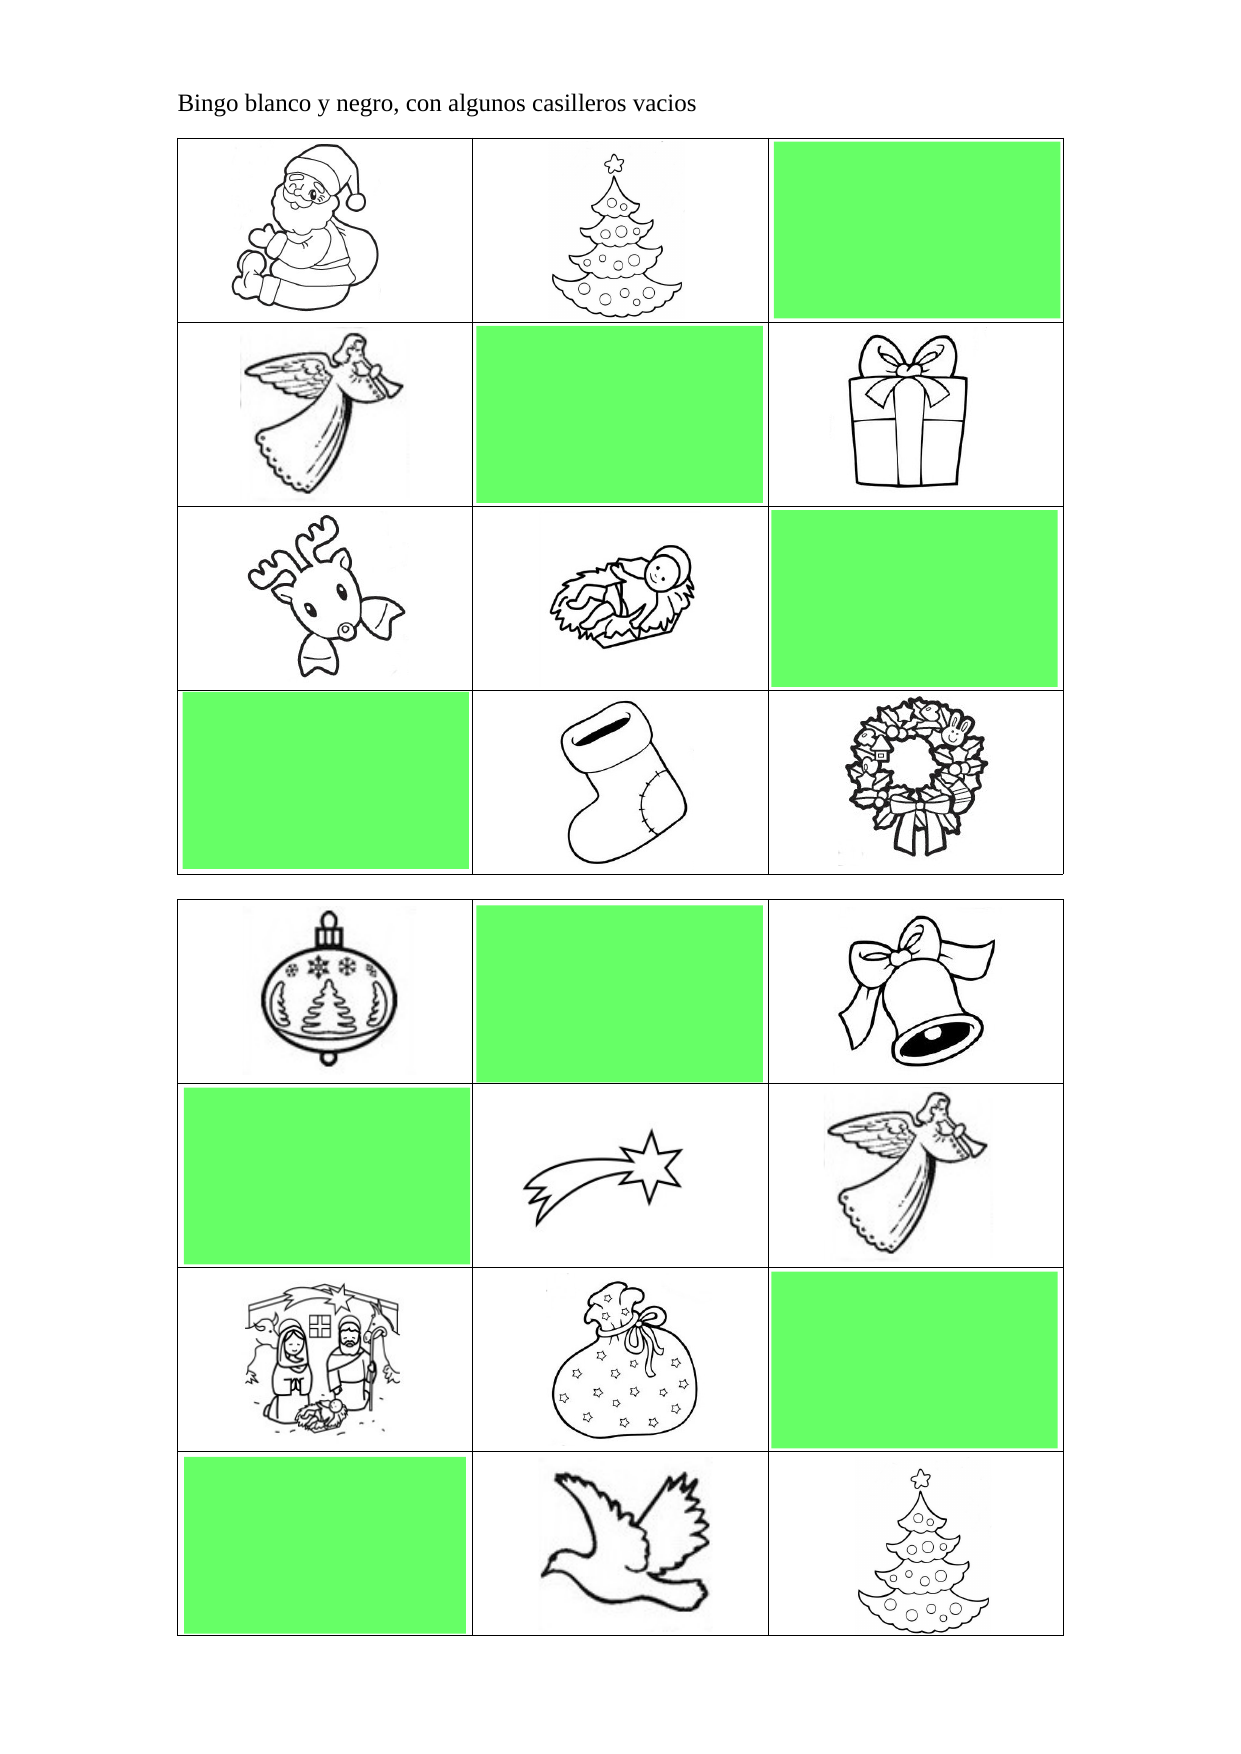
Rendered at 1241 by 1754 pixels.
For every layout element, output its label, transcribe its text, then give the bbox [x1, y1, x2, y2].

table_cell [473, 1084, 768, 1267]
table_cell [769, 691, 1063, 874]
table_cell [473, 691, 768, 874]
picture [838, 695, 993, 866]
table_header [769, 139, 1063, 322]
table_cell [769, 323, 1063, 506]
table_header [473, 139, 768, 322]
picture [546, 695, 694, 870]
picture [241, 1273, 405, 1448]
text Bingo blanco y negro, con algunos casilleros vacios [177, 88, 1063, 117]
picture [538, 1457, 713, 1632]
table_cell [769, 1452, 1063, 1635]
table_header [178, 139, 472, 322]
picture [546, 1273, 713, 1446]
table_header [178, 900, 472, 1083]
table_cell [178, 323, 472, 506]
table_cell [178, 1084, 472, 1267]
picture [242, 906, 417, 1075]
table_header [473, 900, 768, 1083]
picture [241, 511, 409, 683]
picture [829, 327, 987, 500]
picture [521, 1087, 688, 1263]
table_cell [473, 323, 768, 506]
table_cell [178, 1268, 472, 1451]
picture [833, 907, 1003, 1075]
picture [240, 327, 410, 502]
picture [539, 511, 701, 687]
picture [854, 1457, 992, 1635]
picture [823, 1087, 994, 1262]
table_cell [178, 507, 472, 690]
table_cell [769, 1084, 1063, 1267]
table_cell [473, 507, 768, 690]
table_cell [769, 1268, 1063, 1451]
table_header [769, 900, 1063, 1083]
table_cell [178, 1452, 472, 1635]
table_cell [769, 507, 1063, 690]
table_cell [473, 1268, 768, 1451]
table_cell [178, 691, 472, 874]
picture [548, 141, 685, 319]
picture [231, 140, 381, 317]
table_cell [473, 1452, 768, 1635]
